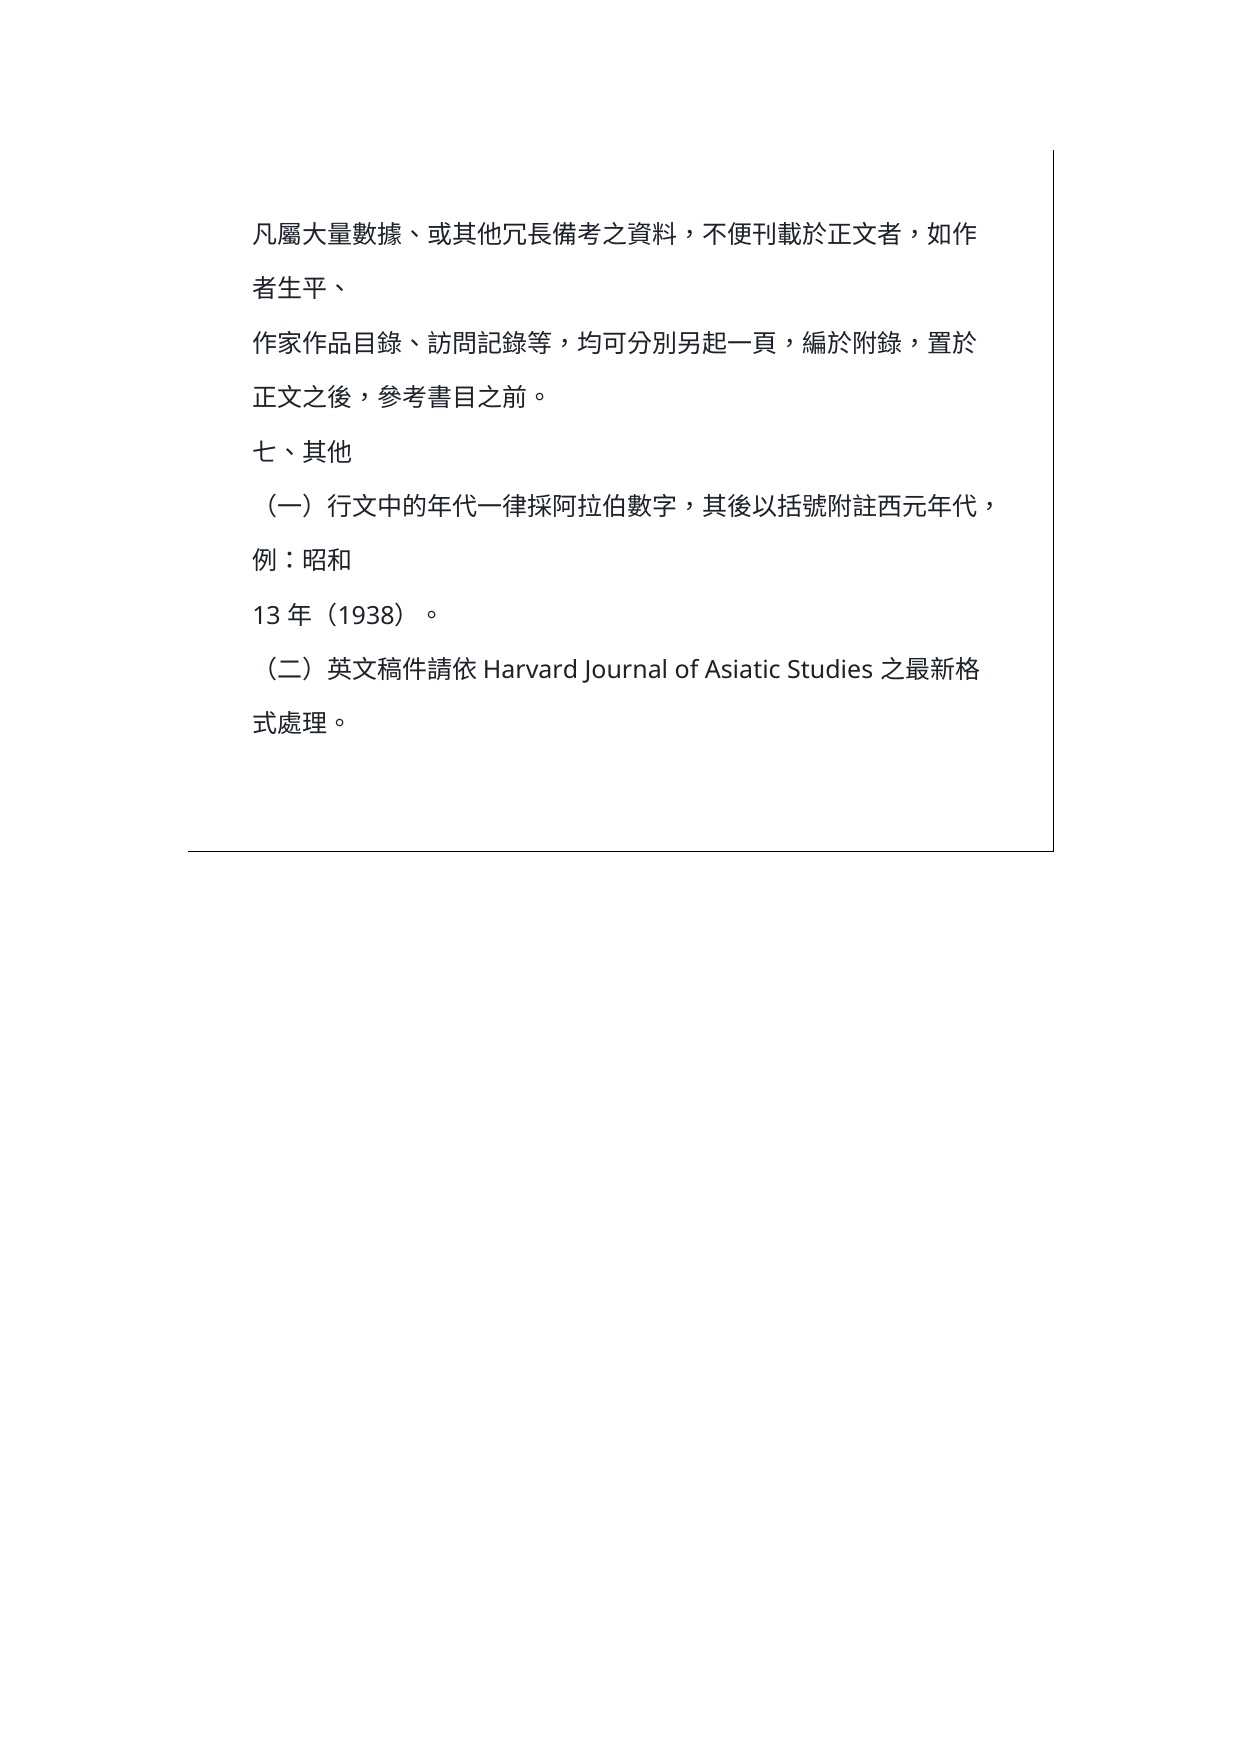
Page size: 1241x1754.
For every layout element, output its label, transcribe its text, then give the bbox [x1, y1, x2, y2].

text 一、正文 （一）字體 中文採新細明體，必要之引述採標楷體；英文、數字採 Time New Romans。 （二）字級 正文為 12 級字之新細明體；註釋 10 級字，置於該頁下方。 （三）編次 章節之標題必編序號，依序採下列次序：「一、（一）、1、（1）、a、（a）……等」；英文標題採「Ⅰ. A. (A). 1. (1). a . (a) ……等」。 （四）符號 1. 採用新式全形標點符號，。、：；！﹖等，破折號為——。 2. 引文符號採「」；引文中之引文採『』。 3. 圖書、期刊名稱採《》；論文、篇名及詩名採〈〉。在行文中，書名和篇 名連用時，省略篇名號，例《台灣通史‧xx 列傳》。 4. 英文書名採斜體，篇名採“ ”。 5. 日文譯成中文時，行文時一併改用中文新式標號。 （五）分段 1. 每段首行空二個全形字。 2. 直接引語另起一段時，每行開頭均空三個全型字。 3. 引文段落前後各空一行。 （六）附加原文 來稿若以中文撰寫，引用外國人名、著作、地名、政府機關、社團組織等 專有名詞時，若使用中文譯名，應於首次出現時以圓括號（ ）附註原文， 若有簡稱應附於其後，例美國圖書館協會（American Library Assocation， 簡稱 ALA）。 二、註釋、引用 （一）註之編號依阿拉伯數字隨文標示，順次排列，置於每頁之末，每註另起一行。 （二）註解名詞，則標註於該名詞之後；註解整句，則標註於句末標點符號之前；獨立引文時放在標點之後。 （三）再次徵引時可隨文註或以下列簡便方式處理，如下例 1 葉石濤，《台灣文學史綱》（高雄：文學界雜誌社，1996），頁 172。 2同註 1。 3同註 1，頁 5。 （四）當頁註及參考資料標明出版社時，一律需標明出版社全名。 （五）若再次徵引的註不接續，並相距上一個同出處超過五個註時，表示如下： 1 葉石濤，《台灣文學史綱》，頁 5。 1 作者，〈篇名〉，《期刊名》○卷○期，頁○。 （六）若徵引資料在全文中佔三分之一以上，皆為同一出處，可在第一次當頁註中標明：以下引文接在文末直接標明篇名及頁數。如： 遺民意識非但沒有因爲本土是尚的政治現象瓦解，反而要成爲台灣文學文 化由現代轉進當代的媒介。（〈後遺民寫作〉，頁 95） 三、參考資料 （一）在正文撰述過程所徵引的所有參考文獻資料，均需一一編列於參考書目，另起一頁置於正文之後。 （二）內容首分中、西文；中文在前，西文在後，並按姓氏筆畫或字母順序編列。 （三）引用之參考文獻格式如下例： 1. 專書 （1）葉石濤，《台灣文學史綱》（高雄：文學界雜誌社，1996.02），頁 172。 （2）下村作次郎著，邱振瑞譯，《從文學讀台灣》（台北：前衛出版社，1999.01）。 （3）楊逵，〈日本殖民統治下的孩子〉，《楊逵全集》第 14 卷（台南：國立 文化資產保存研究中心籌備處，2001.01）。 2. 論文 （1）期刊論文 邱貴芬，〈「發現台灣」：建構台灣後殖民論述〉，《中外文學》21 卷 2期（1992.02）。 （2）學位論文 柳書琴，〈戰爭與文壇——日據末期台灣的文學活動（1937.7-1945.8）〉 （台北：台灣大學歷史研究所碩士論文，1994）。 （3）研討會論文 陳芳明，〈台灣現代文學與五○年代自由主義傳統的關係：以《文學雜誌》為中心〉，「現代主義與台灣文學學術研討會」論文(政治大學中文系主辦，2001.06)。 3. 報紙文章 丁樹南，〈歐坦生不是藍明谷——讀范泉遺作〈哭台灣作家藍明谷〉〉，《聯合報》 ，2000.06.13，第 10 版。 4. 電子媒體 呂美親，〈「多音交響」與「族群共榮」的實踐〉，（來源http://ws.twl.ncku.edu.tw/hak-chia/l/li-bi-chhin/to-im-sit-chian.htm， 2004.10.31）。 四、 圖片 （一） 必須在正文中有所陳述。 （二） 配合正文加以編號，如「圖 1」、「圖 2」……，並將編號分別置於圖版下方。 （三） 說明置於圖版編號之後。 五、表格 （一）在正文中有所陳述，並補助文意時使用。 （二）表格配合正文加以編號，如「表 1」、「表 2」，並將編號分別置於表上方。 （三）說明置於表格編號之後。 六、附錄 凡屬大量數據、或其他冗長備考之資料，不便刊載於正文者，如作者生平、 作家作品目錄、訪問記錄等，均可分別另起一頁，編於附錄，置於正文之後，參考書目之前。 七、其他 （一）行文中的年代一律採阿拉伯數字，其後以括號附註西元年代，例：昭和 13 年（1938）。 （二）英文稿件請依 Harvard Journal of Asiatic Studies 之最新格式處理。 [187, 150, 1053, 740]
